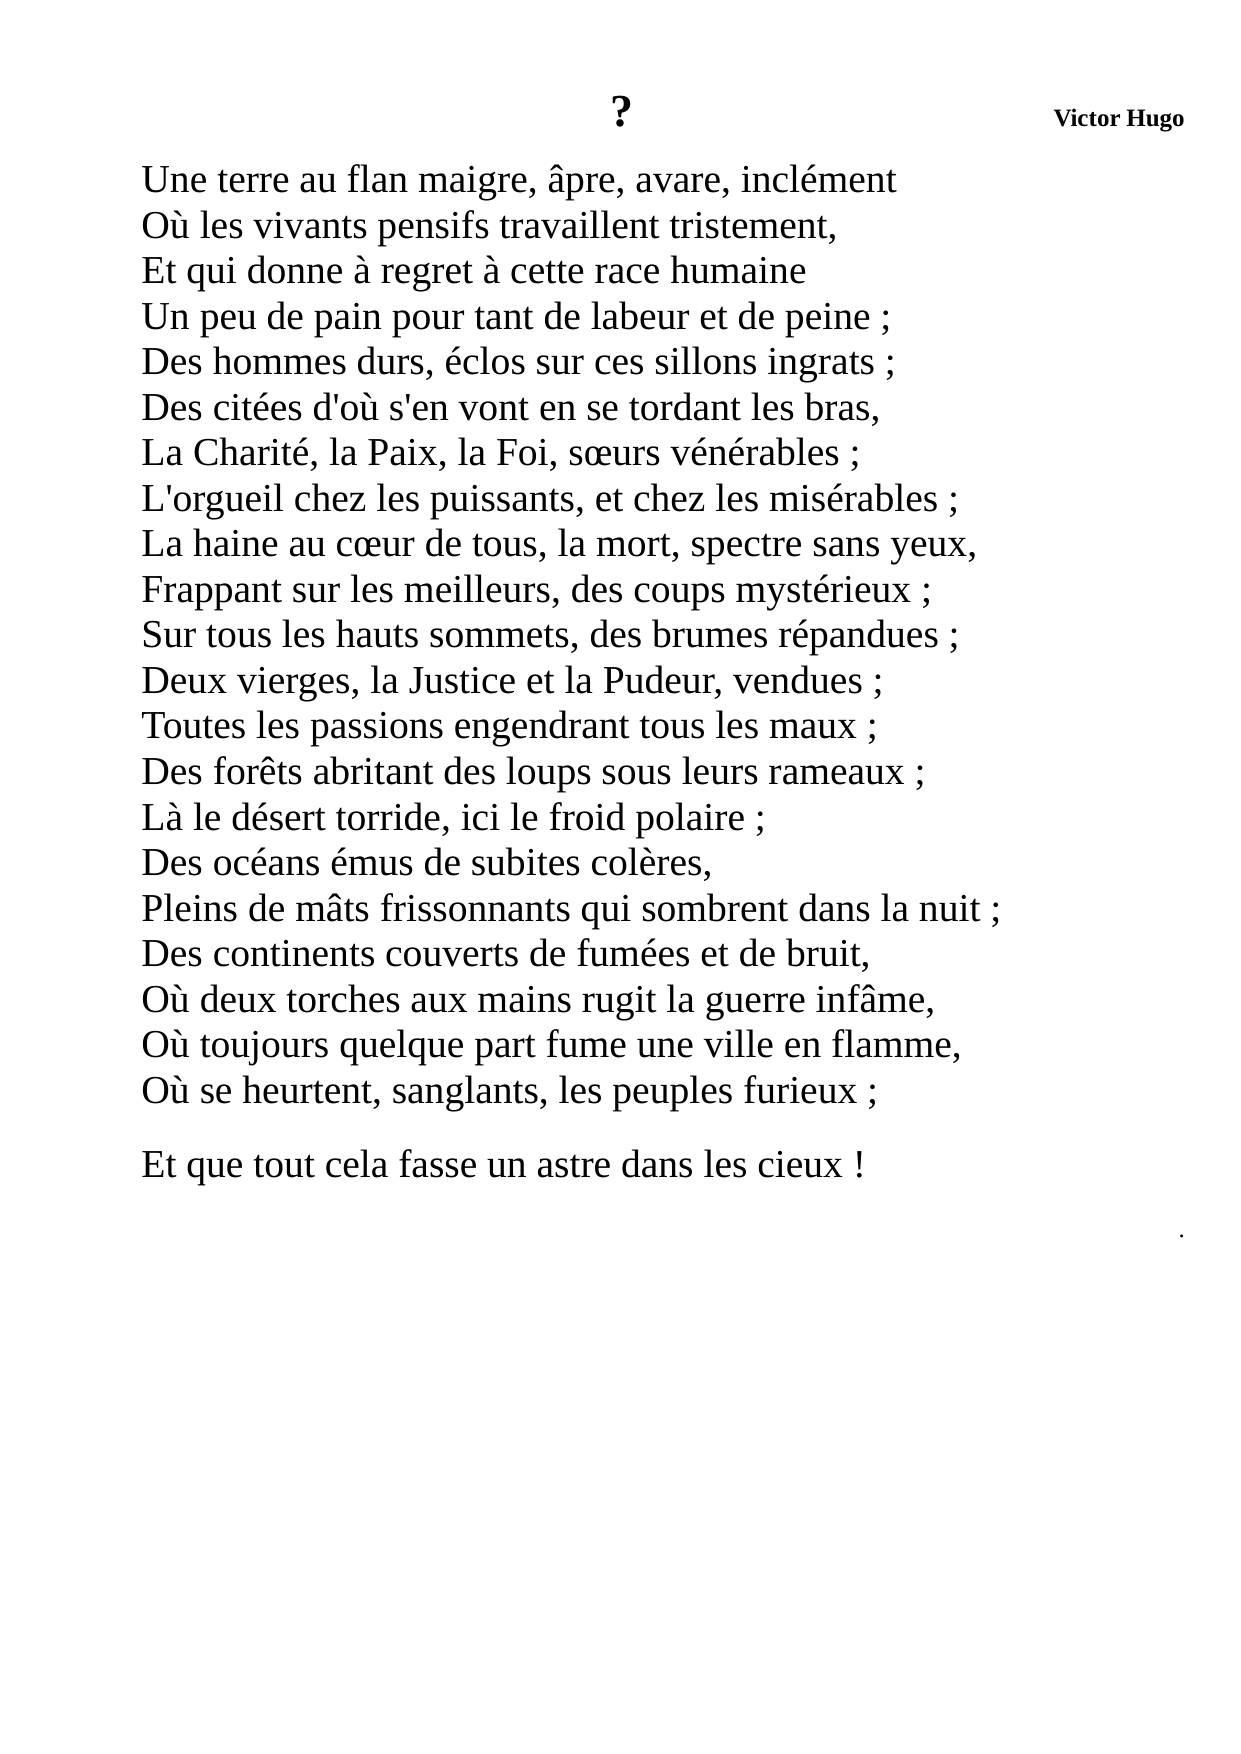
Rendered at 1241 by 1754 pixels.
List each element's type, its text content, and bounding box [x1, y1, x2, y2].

text Où deux torches aux mains rugit la guerre infâme, [141, 975, 1184, 1021]
text ? Victor Hugo [67, 84, 1184, 136]
text Une terre au flan maigre, âpre, avare, inclément [141, 156, 1184, 201]
text Où les vivants pensifs travaillent tristement, [141, 201, 1184, 247]
text La Charité, la Paix, la Foi, sœurs vénérables ; [141, 429, 1184, 474]
text Des océans émus de subites colères, [141, 838, 1184, 884]
text Des continents couverts de fumées et de bruit, [141, 929, 1184, 975]
text Des citées d'où s'en vont en se tordant les bras, [141, 383, 1184, 429]
text Toutes les passions engendrant tous les maux ; [141, 702, 1184, 747]
text Et que tout cela fasse un astre dans les cieux ! [141, 1140, 1184, 1186]
text Où toujours quelque part fume une ville en flamme, [141, 1021, 1184, 1066]
text . [141, 1214, 1184, 1243]
text Pleins de mâts frissonnants qui sombrent dans la nuit ; [141, 884, 1184, 929]
text Deux vierges, la Justice et la Pudeur, vendues ; [141, 656, 1184, 702]
text Frappant sur les meilleurs, des coups mystérieux ; [141, 565, 1184, 611]
text Là le désert torride, ici le froid polaire ; [141, 793, 1184, 838]
text Des hommes durs, éclos sur ces sillons ingrats ; [141, 338, 1184, 383]
text La haine au cœur de tous, la mort, spectre sans yeux, [141, 520, 1184, 565]
text Sur tous les hauts sommets, des brumes répandues ; [141, 611, 1184, 656]
text Et qui donne à regret à cette race humaine [141, 247, 1184, 292]
text Un peu de pain pour tant de labeur et de peine ; [141, 292, 1184, 338]
text L'orgueil chez les puissants, et chez les misérables ; [141, 474, 1184, 520]
text Où se heurtent, sanglants, les peuples furieux ; [141, 1066, 1184, 1112]
text Des forêts abritant des loups sous leurs rameaux ; [141, 747, 1184, 793]
